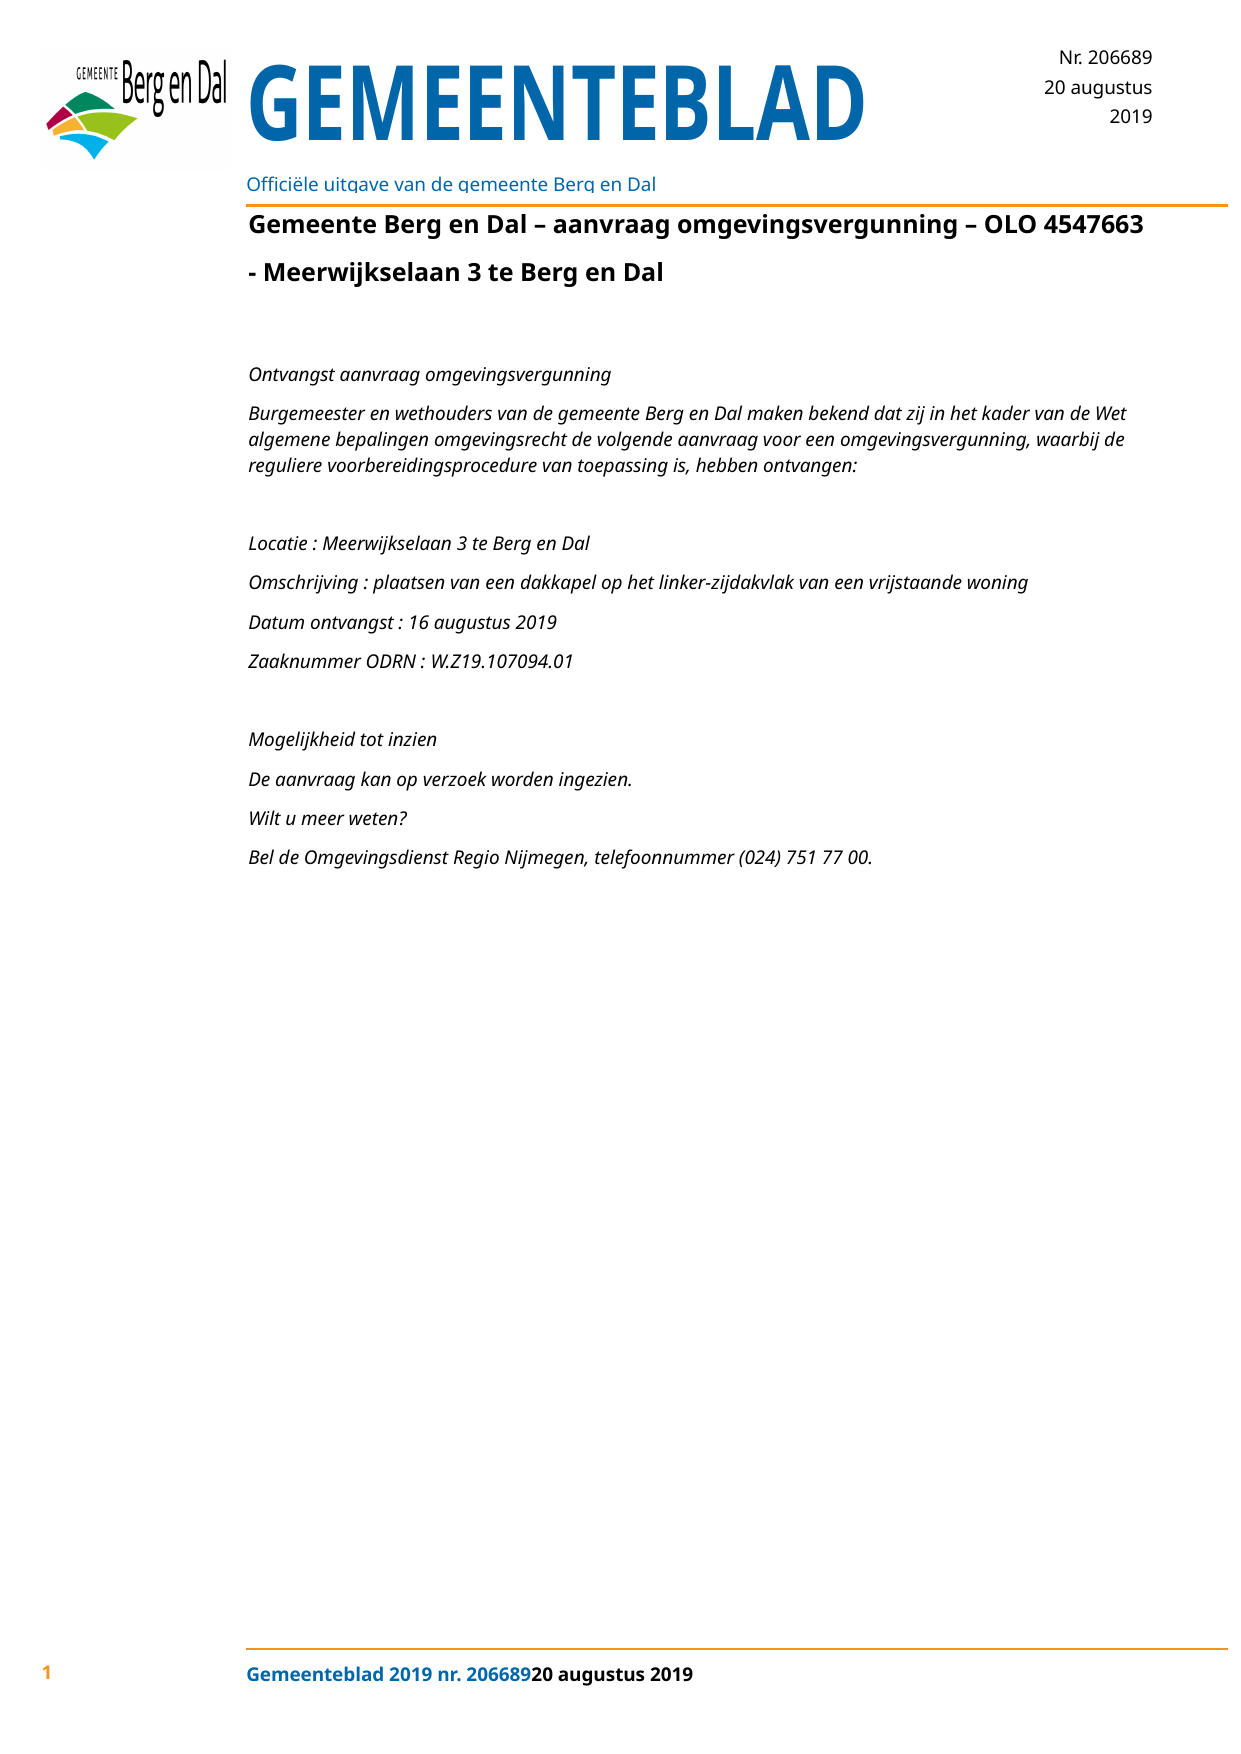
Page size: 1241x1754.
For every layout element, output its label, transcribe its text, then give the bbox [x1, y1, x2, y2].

text Omschrijving : plaatsen van een dakkapel op het linker-zijdakvlak van een vrijstaande woning [248, 569, 1152, 595]
text Burgemeester en wethouders van de gemeente Berg en Dal maken bekend dat zij in het kader van de Wet algemene bepalingen omgevingsrecht de volgende aanvraag voor een omgevingsvergunning, waarbij de reguliere voorbereidingsprocedure van toepassing is, hebben ontvangen: [248, 400, 1152, 477]
text Ontvangst aanvraag omgevingsvergunning [248, 361, 1152, 387]
text Bel de Omgevingsdienst Regio Nijmegen, telefoonnummer (024) 751 77 00. [248, 844, 1152, 870]
picture [41, 47, 231, 172]
text Locatie : Meerwijkselaan 3 te Berg en Dal [248, 530, 1152, 556]
text Datum ontvangst : 16 augustus 2019 [248, 609, 1152, 634]
text Gemeente Berg en Dal – aanvraag omgevingsvergunning – OLO 4547663 - Meerwijkselaan 3 te Berg en Dal [248, 207, 1152, 288]
text Mogelijkheid tot inzien [248, 727, 1152, 752]
text Zaaknummer ODRN : W.Z19.107094.01 [248, 648, 1152, 674]
text Wilt u meer weten? [248, 805, 1152, 831]
text De aanvraag kan op verzoek worden ingezien. [248, 766, 1152, 792]
